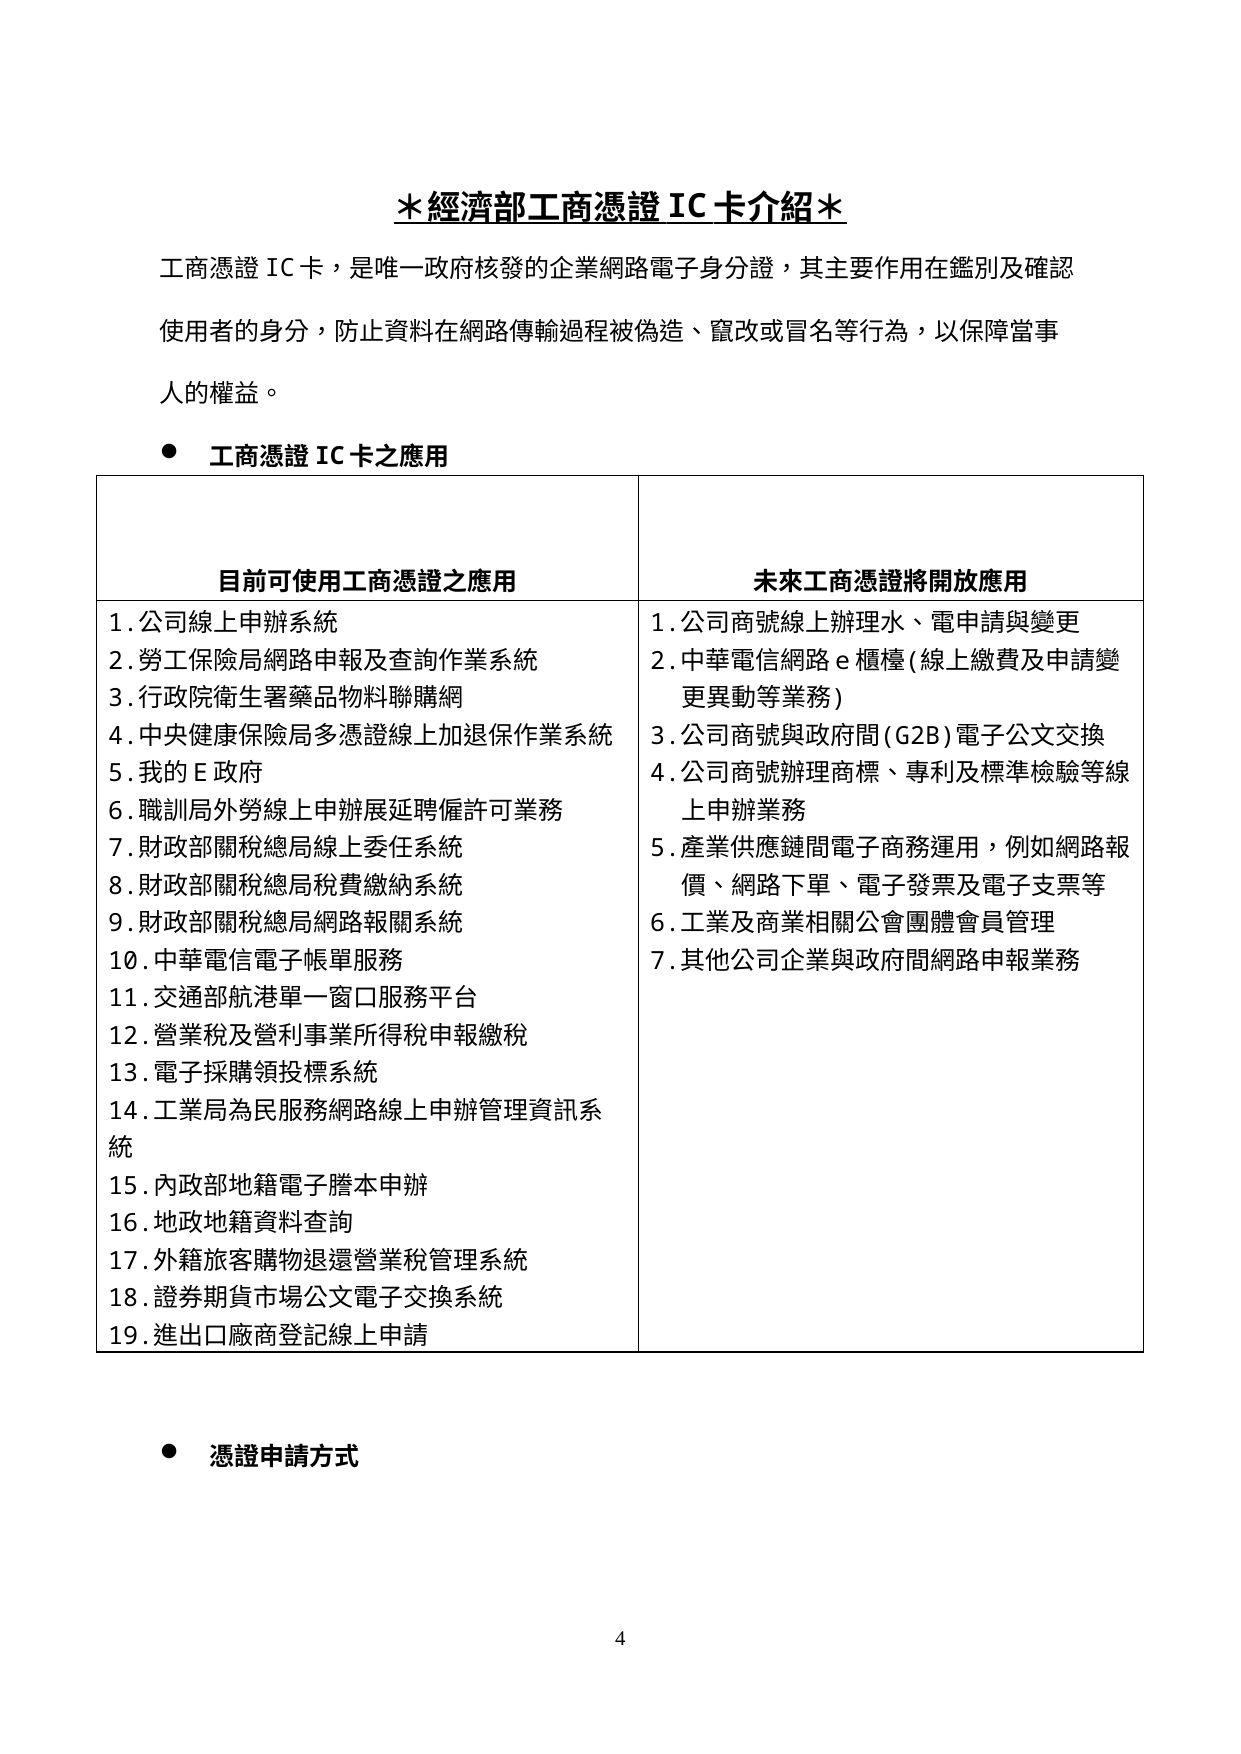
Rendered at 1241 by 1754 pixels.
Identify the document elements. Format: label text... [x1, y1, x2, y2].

table_cell 1.公司商號線上辦理水、電申請與變更 2.中華電信網路e櫃檯(線上繳費及申請變更異動等業務) 3.公司商號與政府間(G2B)電子公文交換 4.公司商號辦理商標、專利及標準檢驗等線上申辦業務 5.產業供應鏈間電子商務運用，例如網路報價、網路下單、電子發票及電子支票等 6.工業及商業相關公會團體會員管理 7.其他公司企業與政府間網路申報業務 [639, 601, 1143, 1351]
list 工商憑證IC卡之應用 [159, 413, 1081, 475]
text 工商憑證IC卡，是唯一政府核發的企業網路電子身分證，其主要作用在鑑別及確認使用者的身分，防止資料在網路傳輸過程被偽造、竄改或冒名等行為，以保障當事人的權益。 [159, 225, 1081, 413]
text ＊經濟部工商憑證IC卡介紹＊ [159, 163, 1081, 225]
table_header 未來工商憑證將開放應用 [639, 476, 1143, 600]
list 憑證申請方式 [159, 1413, 1081, 1475]
table_header 目前可使用工商憑證之應用 [97, 476, 638, 600]
table_cell 1.公司線上申辦系統 2.勞工保險局網路申報及查詢作業系統 3.行政院衛生署藥品物料聯購網 4.中央健康保險局多憑證線上加退保作業系統 5.我的E政府 6.職訓局外勞線上申辦展延聘僱許可業務 7.財政部關稅總局線上委任系統 8.財政部關稅總局稅費繳納系統 9.財政部關稅總局網路報關系統 10.中華電信電子帳單服務 11.交通部航港單一窗口服務平台 12.營業稅及營利事業所得稅申報繳稅 13.電子採購領投標系統 14.工業局為民服務網路線上申辦管理資訊系統 15.內政部地籍電子謄本申辦 16.地政地籍資料查詢 17.外籍旅客購物退還營業稅管理系統 18.證券期貨市場公文電子交換系統 19.進出口廠商登記線上申請 [97, 601, 638, 1351]
